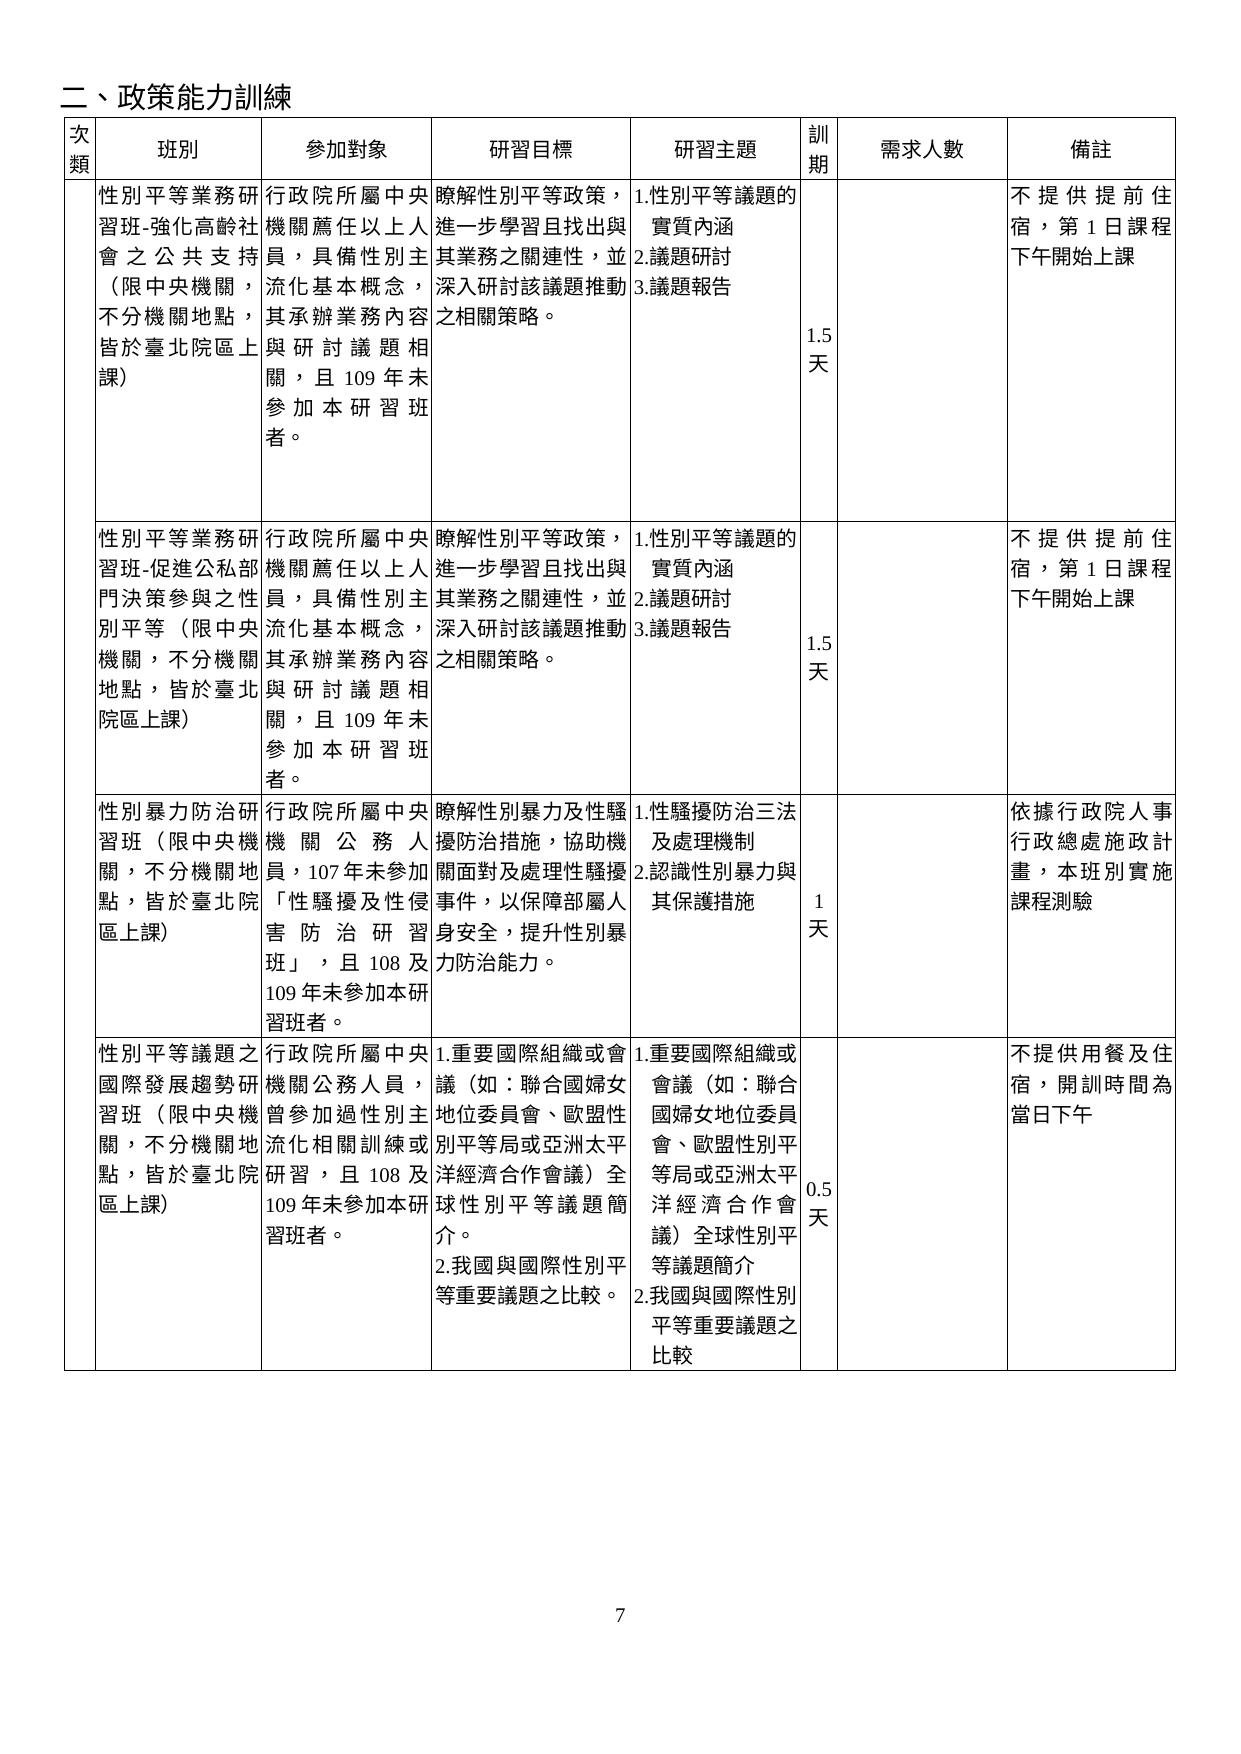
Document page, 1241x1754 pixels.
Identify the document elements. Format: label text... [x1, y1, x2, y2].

table_cell 瞭解性別平等政策，進一步學習且找出與其業務之關連性，並深入研討該議題推動之相關策略。 [432, 180, 630, 521]
table_cell 依據行政院人事行政總處施政計畫，本班別實施課程測驗 [1008, 795, 1175, 1037]
table_cell 行政院所屬中央機關公務人員，107年未參加「性騷擾及性侵害防治研習班」，且108及109年未參加本研習班者。 [262, 795, 431, 1037]
table_cell 1天 [801, 795, 837, 1037]
table_cell 1.重要國際組織或會議（如：聯合國婦女地位委員會、歐盟性別平等局或亞洲太平洋經濟合作會議）全球性別平等議題簡介。 2.我國與國際性別平等重要議題之比較。 [432, 1038, 630, 1370]
table_cell 1.5天 [801, 180, 837, 521]
table_header 訓期 [801, 118, 837, 179]
table_cell 行政院所屬中央機關公務人員，曾參加過性別主流化相關訓練或研習，且108及109年未參加本研習班者。 [262, 1038, 431, 1370]
table_cell [838, 180, 1007, 521]
table_cell 1.性別平等議題的實質內涵 2.議題研討 3.議題報告 [631, 180, 800, 521]
table_header 備註 [1008, 118, 1175, 179]
table_cell 1.性別平等議題的實質內涵 2.議題研討 3.議題報告 [631, 522, 800, 794]
text 二、政策能力訓練 [59, 75, 1181, 117]
table_header 次類 [65, 118, 95, 179]
table_header 參加對象 [262, 118, 431, 179]
table_cell 行政院所屬中央機關薦任以上人員，具備性別主流化基本概念，其承辦業務內容與研討議題相關，且109年未參加本研習班者。 [262, 522, 431, 794]
table_cell [838, 1038, 1007, 1370]
table_cell 性別平等議題之國際發展趨勢研習班（限中央機關，不分機關地點，皆於臺北院區上課） [96, 1038, 261, 1370]
table_cell [838, 522, 1007, 794]
table_header 研習主題 [631, 118, 800, 179]
table_cell 性別暴力防治研習班（限中央機關，不分機關地點，皆於臺北院區上課） [96, 795, 261, 1037]
table_cell 1.5天 [801, 522, 837, 794]
table_cell 瞭解性別平等政策，進一步學習且找出與其業務之關連性，並深入研討該議題推動之相關策略。 [432, 522, 630, 794]
table_cell 0.5天 [801, 1038, 837, 1370]
table_header 需求人數 [838, 118, 1007, 179]
table_cell 性別平等業務研習班-促進公私部門決策參與之性別平等（限中央機關，不分機關地點，皆於臺北院區上課） [96, 522, 261, 794]
table_cell [65, 180, 95, 1370]
table_cell 不提供用餐及住宿，開訓時間為當日下午 [1008, 1038, 1175, 1370]
table_cell 瞭解性別暴力及性騷擾防治措施，協助機關面對及處理性騷擾事件，以保障部屬人身安全，提升性別暴力防治能力。 [432, 795, 630, 1037]
table_header 班別 [96, 118, 261, 179]
table_cell 性別平等業務研習班-強化高齡社會之公共支持（限中央機關，不分機關地點，皆於臺北院區上課） [96, 180, 261, 521]
table_cell [838, 795, 1007, 1037]
table_cell 行政院所屬中央機關薦任以上人員，具備性別主流化基本概念，其承辦業務內容與研討議題相關，且109年未參加本研習班者。 [262, 180, 431, 521]
table_header 研習目標 [432, 118, 630, 179]
table_cell 不提供提前住宿，第1日課程下午開始上課 [1008, 522, 1175, 794]
table_cell 1.性騷擾防治三法及處理機制 2.認識性別暴力與其保護措施 [631, 795, 800, 1037]
table_cell 不提供提前住宿，第1日課程下午開始上課 [1008, 180, 1175, 521]
table_cell 1.重要國際組織或會議（如：聯合國婦女地位委員會、歐盟性別平等局或亞洲太平洋經濟合作會議）全球性別平等議題簡介 2.我國與國際性別平等重要議題之比較 [631, 1038, 800, 1370]
